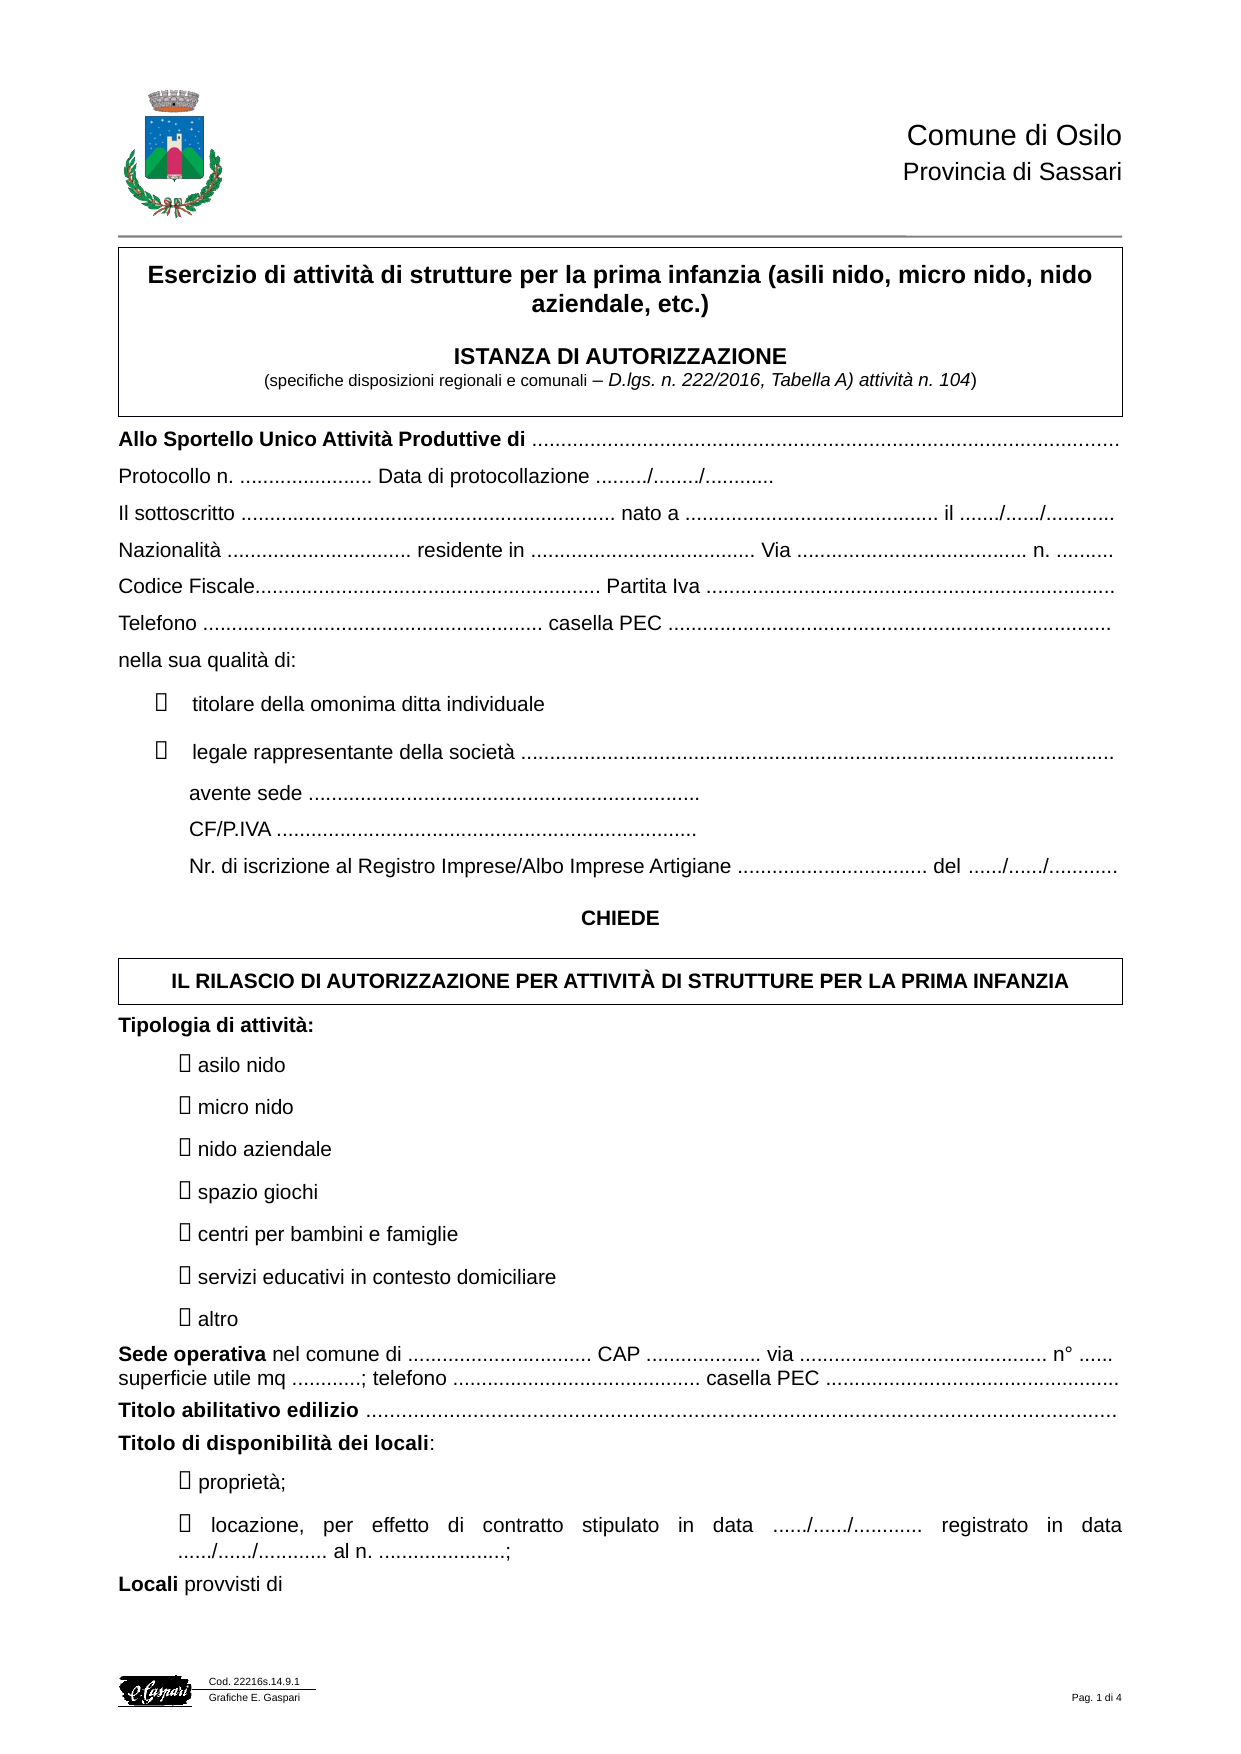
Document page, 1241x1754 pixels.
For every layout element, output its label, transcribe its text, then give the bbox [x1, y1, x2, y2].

text avente sede .................................................................... [189, 780, 1122, 804]
text  spazio giochi [177, 1172, 1122, 1207]
text Sede operativa nel comune di ................................ CAP .................... via ........................................... n° ...... superficie utile mq ............; telefono ........................................... casella PEC ................................................... [118, 1342, 1122, 1390]
text Titolo abilitativo edilizio .............................................................................................................................. [118, 1398, 1122, 1422]
text  legale rappresentante della società ....................................................................................................... [153, 732, 1122, 767]
text nella sua qualità di: [118, 648, 1122, 672]
text Tipologia di attività: [118, 1013, 1122, 1037]
text Protocollo n. ....................... Data di protocollazione ........./......../............ [118, 464, 1122, 488]
text Provincia di Sassari [224, 157, 1122, 185]
text  centri per bambini e famiglie [177, 1215, 1122, 1249]
picture [118, 1674, 192, 1706]
text Nr. di iscrizione al Registro Imprese/Albo Imprese Artigiane ................................. del ....../....../............ [189, 854, 1122, 878]
text Locali provvisti di [118, 1572, 1122, 1596]
text Il sottoscritto ................................................................. nato a ............................................ il ......./....../............ [118, 501, 1122, 525]
text  micro nido [177, 1088, 1122, 1122]
text Nazionalità ................................ residente in ....................................... Via ........................................ n. .......... [118, 538, 1122, 562]
table_header Esercizio di attività di strutture per la prima infanzia (asili nido, micro nido, nido aziendale, etc.) ISTANZA DI AUTORIZZAZIONE (specifiche disposizioni regionali e comunali – D.lgs. n. 222/2016, Tabella A) attività n. 104) [119, 248, 1122, 416]
picture [122, 87, 224, 219]
text  proprietà; [177, 1463, 1122, 1497]
text CHIEDE [118, 906, 1122, 930]
text CF/P.IVA ......................................................................... [189, 817, 1122, 841]
text  locazione, per effetto di contratto stipulato in data ....../....../............ registrato in data ....../....../............ al n. ......................; [177, 1505, 1122, 1563]
text  nido aziendale [177, 1130, 1122, 1164]
text Telefono ........................................................... casella PEC ............................................................................. [118, 611, 1122, 635]
text  altro [177, 1300, 1122, 1334]
text  titolare della omonima ditta individuale [153, 685, 1122, 719]
text Allo Sportello Unico Attività Produttive di [118, 427, 1122, 451]
text Titolo di disponibilità dei locali: [118, 1431, 1122, 1454]
text Comune di Osilo [224, 118, 1122, 152]
text  asilo nido [177, 1045, 1122, 1079]
text  servizi educativi in contesto domiciliare [177, 1257, 1122, 1291]
text Codice Fiscale............................................................ Partita Iva ....................................................................... [118, 574, 1122, 598]
table_header IL RILASCIO DI AUTORIZZAZIONE PER ATTIVITÀ DI STRUTTURE PER LA PRIMA INFANZIA [119, 959, 1122, 1004]
